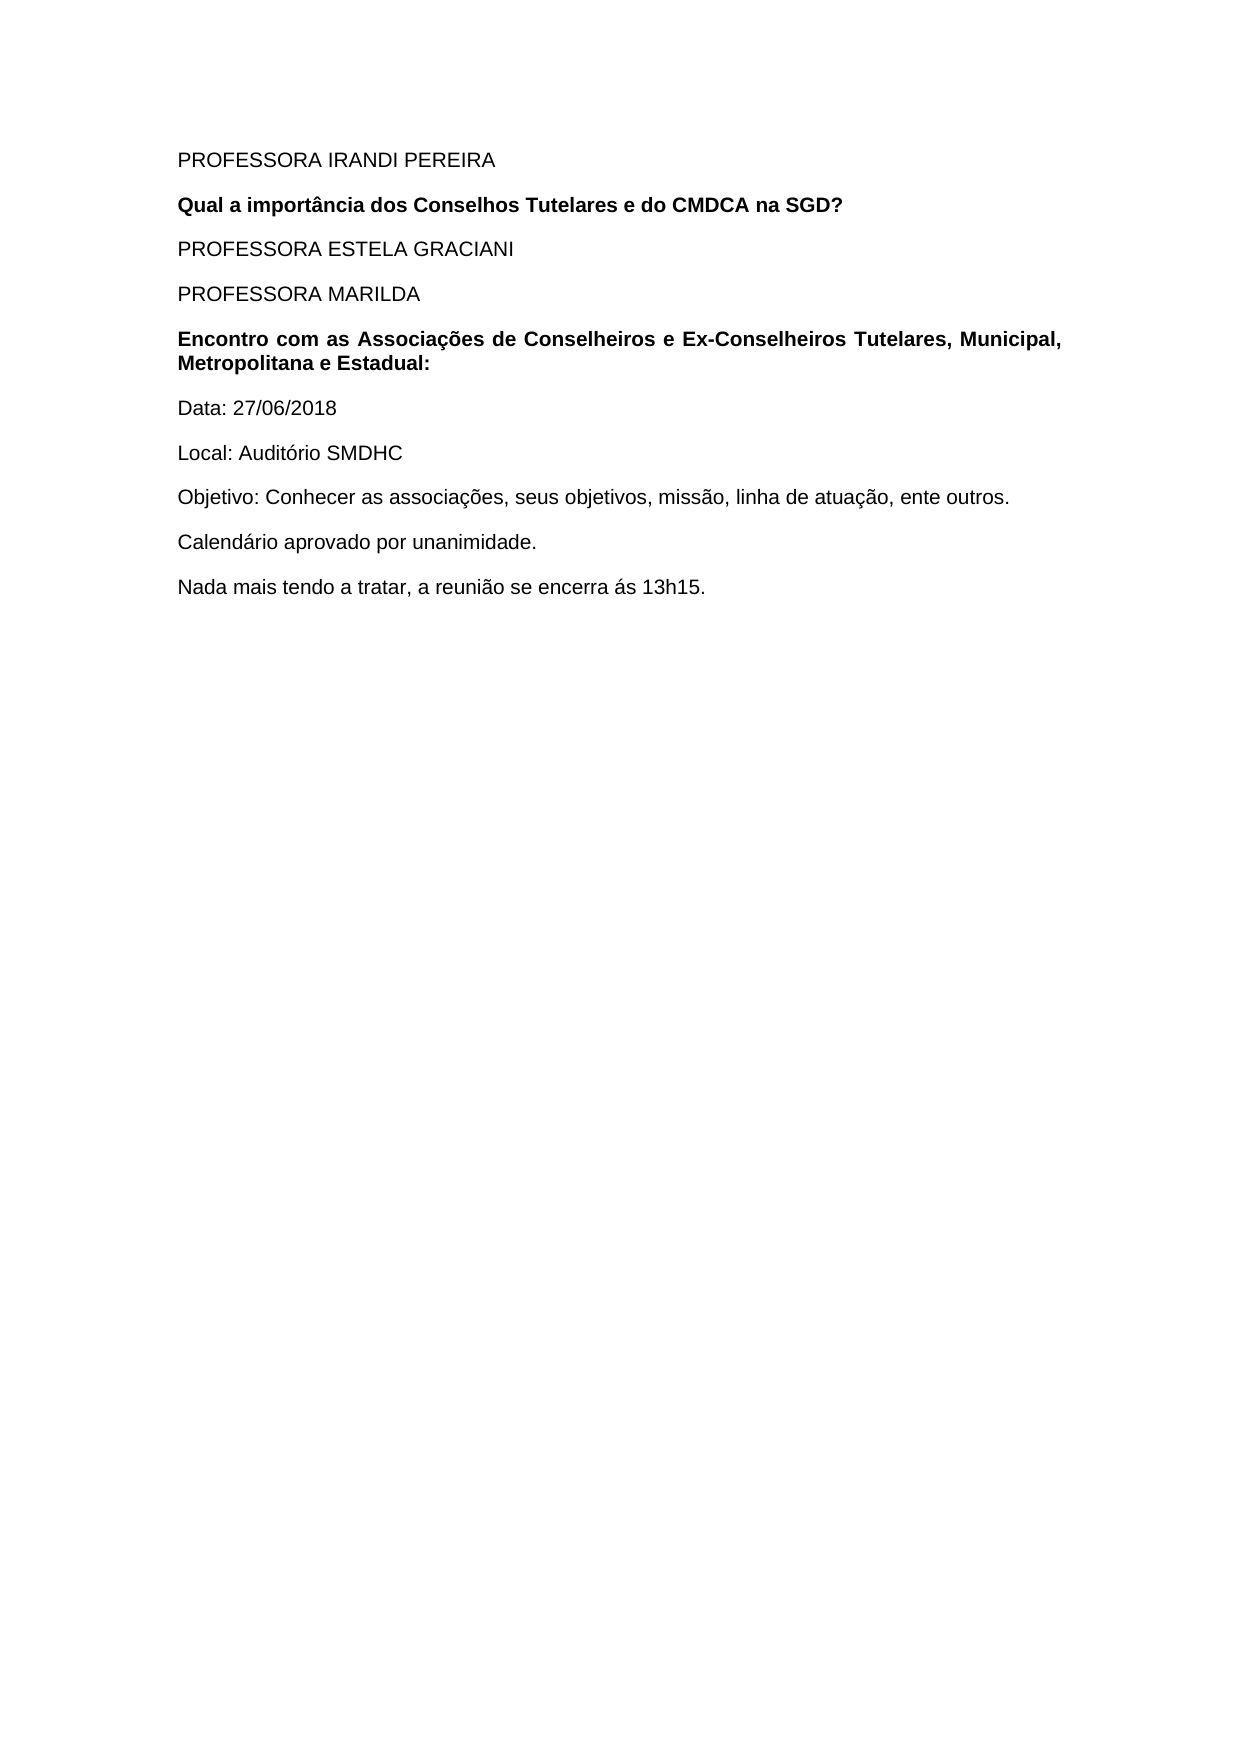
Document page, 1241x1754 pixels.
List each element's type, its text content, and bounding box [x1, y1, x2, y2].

text Calendário aprovado por unanimidade. [177, 530, 1063, 554]
text Data: 27/06/2018 [177, 396, 1063, 419]
text PROFESSORA ESTELA GRACIANI [177, 237, 1063, 261]
text PROFESSORA IRANDI PEREIRA [177, 148, 1063, 172]
text Objetivo: Conhecer as associações, seus objetivos, missão, linha de atuação, ente outros. [177, 485, 1063, 509]
text Qual a importância dos Conselhos Tutelares e do CMDCA na SGD? [177, 192, 1063, 216]
text Encontro com as Associações de Conselheiros e Ex-Conselheiros Tutelares, Municipal, Metropolitana e Estadual: [177, 327, 1063, 375]
text Local: Auditório SMDHC [177, 440, 1063, 464]
text PROFESSORA MARILDA [177, 282, 1063, 306]
text Nada mais tendo a tratar, a reunião se encerra ás 13h15. [177, 575, 1063, 599]
